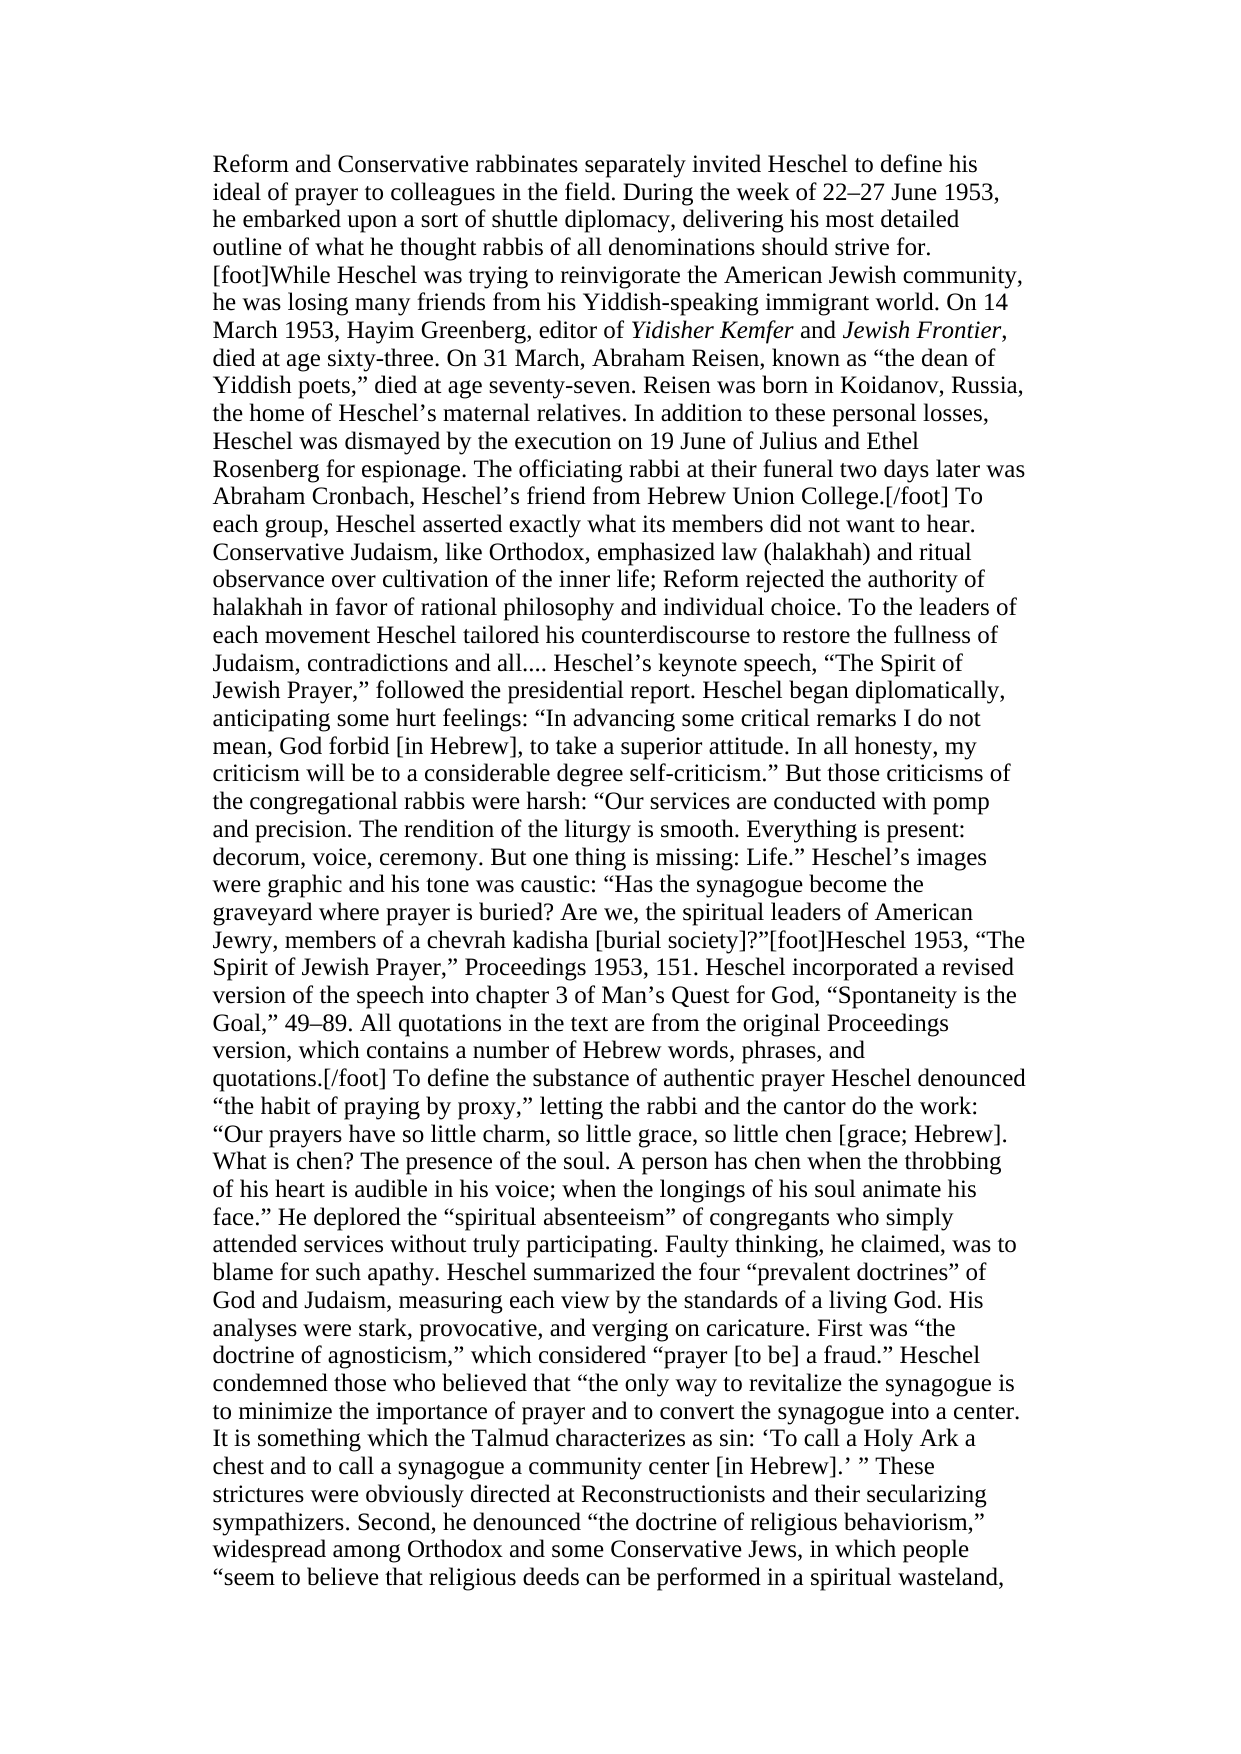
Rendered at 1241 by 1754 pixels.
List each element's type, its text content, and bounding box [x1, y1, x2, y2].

text Reform and Conservative rabbinates separately invited Heschel to define his ideal of prayer to colleagues in the field. During the week of 22–27 June 1953, he embarked upon a sort of shuttle diplomacy, delivering his most detailed outline of what he thought rabbis of all denominations should strive for.[foot]While Heschel was trying to reinvigorate the American Jewish community, he was losing many friends from his Yiddish-speaking immigrant world. On 14 March 1953, Hayim Greenberg, editor of Yidisher Kemfer and Jewish Frontier, died at age sixty-three. On 31 March, Abraham Reisen, known as “the dean of Yiddish poets,” died at age seventy-seven. Reisen was born in Koidanov, Russia, the home of Heschel’s maternal relatives. In addition to these personal losses, Heschel was dismayed by the execution on 19 June of Julius and Ethel Rosenberg for espionage. The officiating rabbi at their funeral two days later was Abraham Cronbach, Heschel’s friend from Hebrew Union College.[/foot] To each group, Heschel asserted exactly what its members did not want to hear. Conservative Judaism, like Orthodox, emphasized law (halakhah) and ritual observance over cultivation of the inner life; Reform rejected the authority of halakhah in favor of rational philosophy and individual choice. To the leaders of each movement Heschel tailored his counterdiscourse to restore the fullness of Judaism, contradictions and all.... Heschel’s keynote speech, “The Spirit of Jewish Prayer,” followed the presidential report. Heschel began diplomatically, anticipating some hurt feelings: “In advancing some critical remarks I do not mean, God forbid [in Hebrew], to take a superior attitude. In all honesty, my criticism will be to a considerable degree self-criticism.” But those criticisms of the congregational rabbis were harsh: “Our services are conducted with pomp and precision. The rendition of the liturgy is smooth. Everything is present: decorum, voice, ceremony. But one thing is missing: Life.” Heschel’s images were graphic and his tone was caustic: “Has the synagogue become the graveyard where prayer is buried? Are we, the spiritual leaders of American Jewry, members of a chevrah kadisha [burial society]?”[foot]Heschel 1953, “The Spirit of Jewish Prayer,” Proceedings 1953, 151. Heschel incorporated a revised version of the speech into chapter 3 of Man’s Quest for God, “Spontaneity is the Goal,” 49–89. All quotations in the text are from the original Proceedings version, which contains a number of Hebrew words, phrases, and quotations.[/foot] To define the substance of authentic prayer Heschel denounced “the habit of praying by proxy,” letting the rabbi and the cantor do the work: “Our prayers have so little charm, so little grace, so little chen [grace; Hebrew]. What is chen? The presence of the soul. A person has chen when the throbbing of his heart is audible in his voice; when the longings of his soul animate his face.” He deplored the “spiritual absenteeism” of congregants who simply attended services without truly participating. Faulty thinking, he claimed, was to blame for such apathy. Heschel summarized the four “prevalent doctrines” of God and Judaism, measuring each view by the standards of a living God. His analyses were stark, provocative, and verging on caricature. First was “the doctrine of agnosticism,” which considered “prayer [to be] a fraud.” Heschel condemned those who believed that “the only way to revitalize the synagogue is to minimize the importance of prayer and to convert the synagogue into a center. It is something which the Talmud characterizes as sin: ‘To call a Holy Ark a chest and to call a synagogue a community center [in Hebrew].’ ” These strictures were obviously directed at Reconstructionists and their secularizing sympathizers. Second, he denounced “the doctrine of religious behaviorism,” widespread among Orthodox and some Conservative Jews, in which people “seem to believe that religious deeds can be performed in a spiritual wasteland, [212, 150, 1028, 1591]
